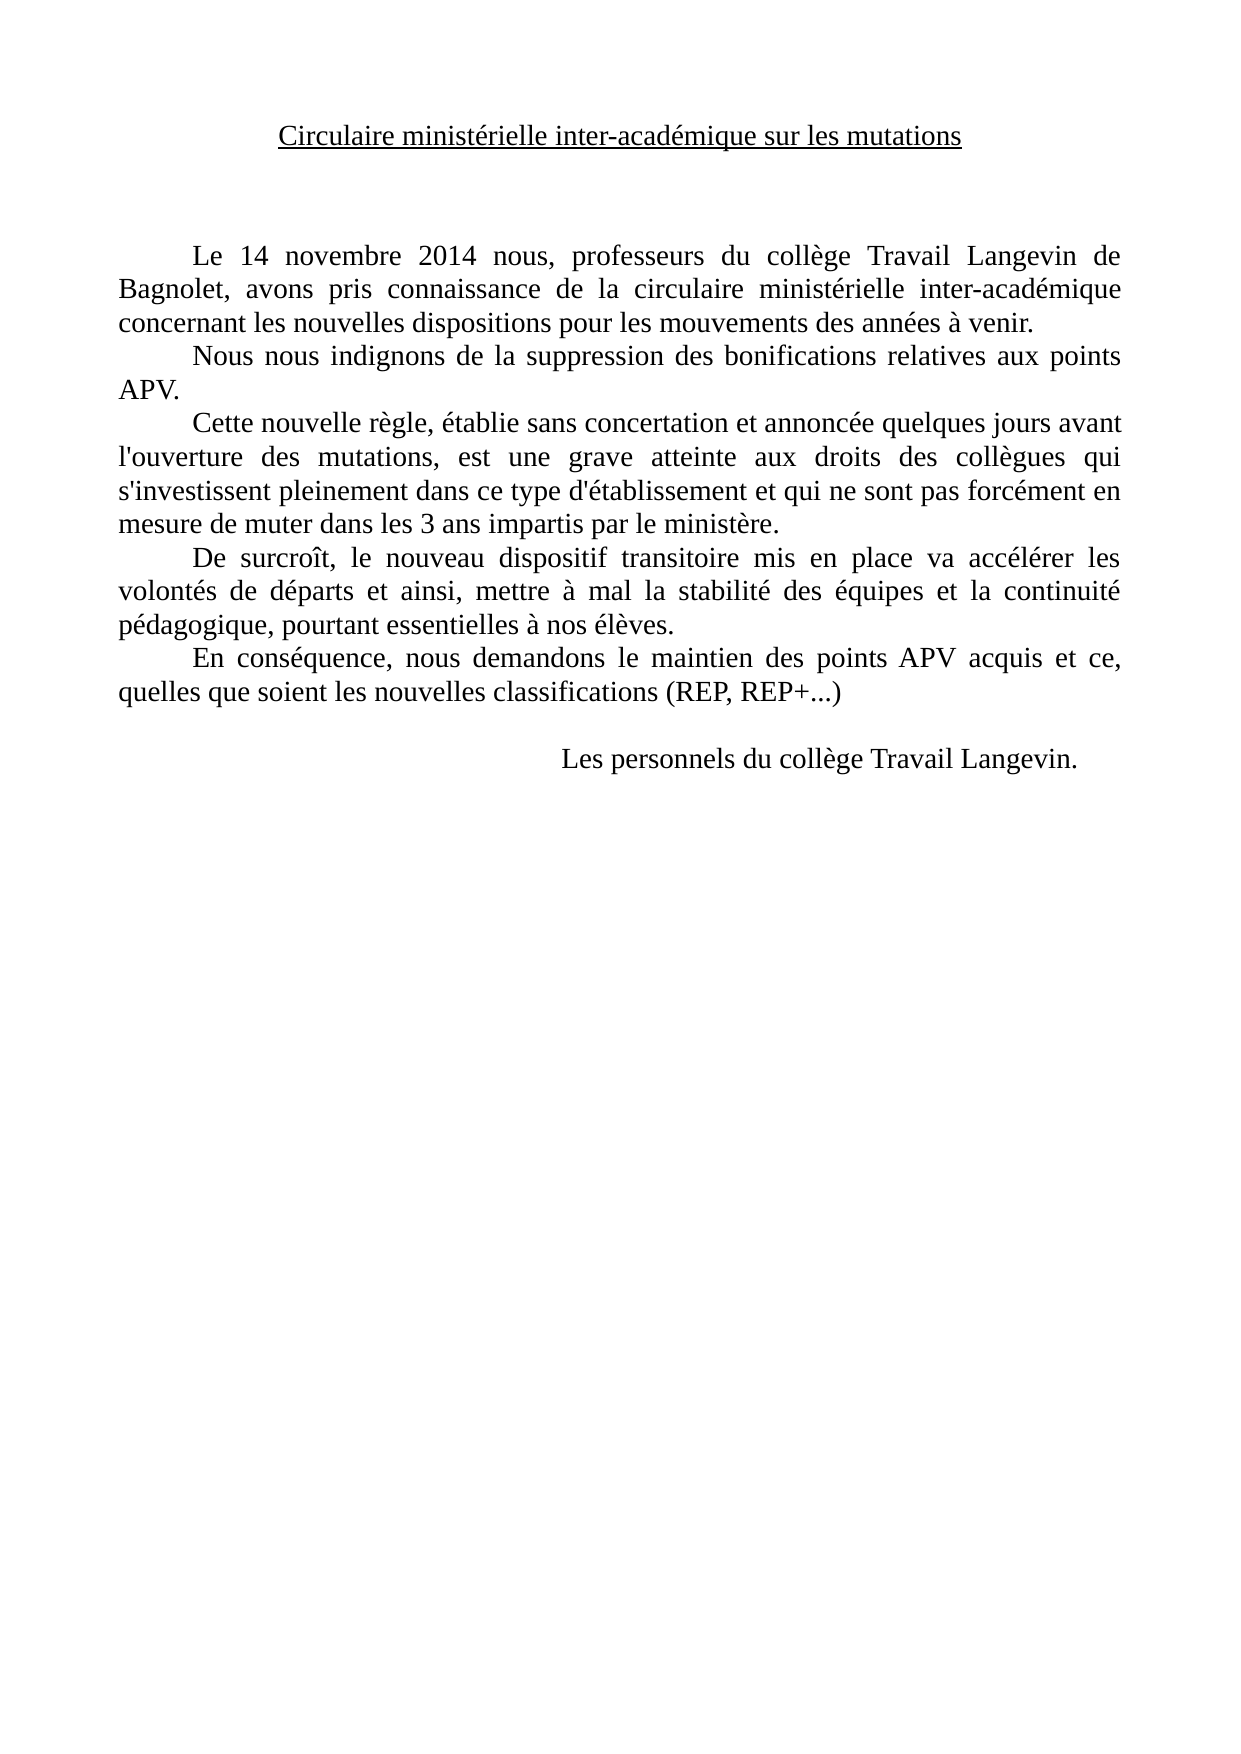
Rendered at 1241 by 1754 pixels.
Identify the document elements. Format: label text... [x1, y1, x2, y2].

text Circulaire ministérielle inter-académique sur les mutations [118, 118, 1122, 152]
text Les personnels du collège Travail Langevin. [118, 741, 1122, 774]
text Le 14 novembre 2014 nous, professeurs du collège Travail Langevin de Bagnolet, avons pris connaissance de la circulaire ministérielle inter-académique concernant les nouvelles dispositions pour les mouvements des années à venir. [118, 238, 1122, 338]
text Nous nous indignons de la suppression des bonifications relatives aux points APV. [118, 338, 1122, 406]
text En conséquence, nous demandons le maintien des points APV acquis et ce, quelles que soient les nouvelles classifications (REP, REP+...) [118, 640, 1122, 707]
text Cette nouvelle règle, établie sans concertation et annoncée quelques jours avant l'ouverture des mutations, est une grave atteinte aux droits des collègues qui s'investissent pleinement dans ce type d'établissement et qui ne sont pas forcément en mesure de muter dans les 3 ans impartis par le ministère. [118, 406, 1122, 540]
text De surcroît, le nouveau dispositif transitoire mis en place va accélérer les volontés de départs et ainsi, mettre à mal la stabilité des équipes et la continuité pédagogique, pourtant essentielles à nos élèves. [118, 540, 1122, 640]
